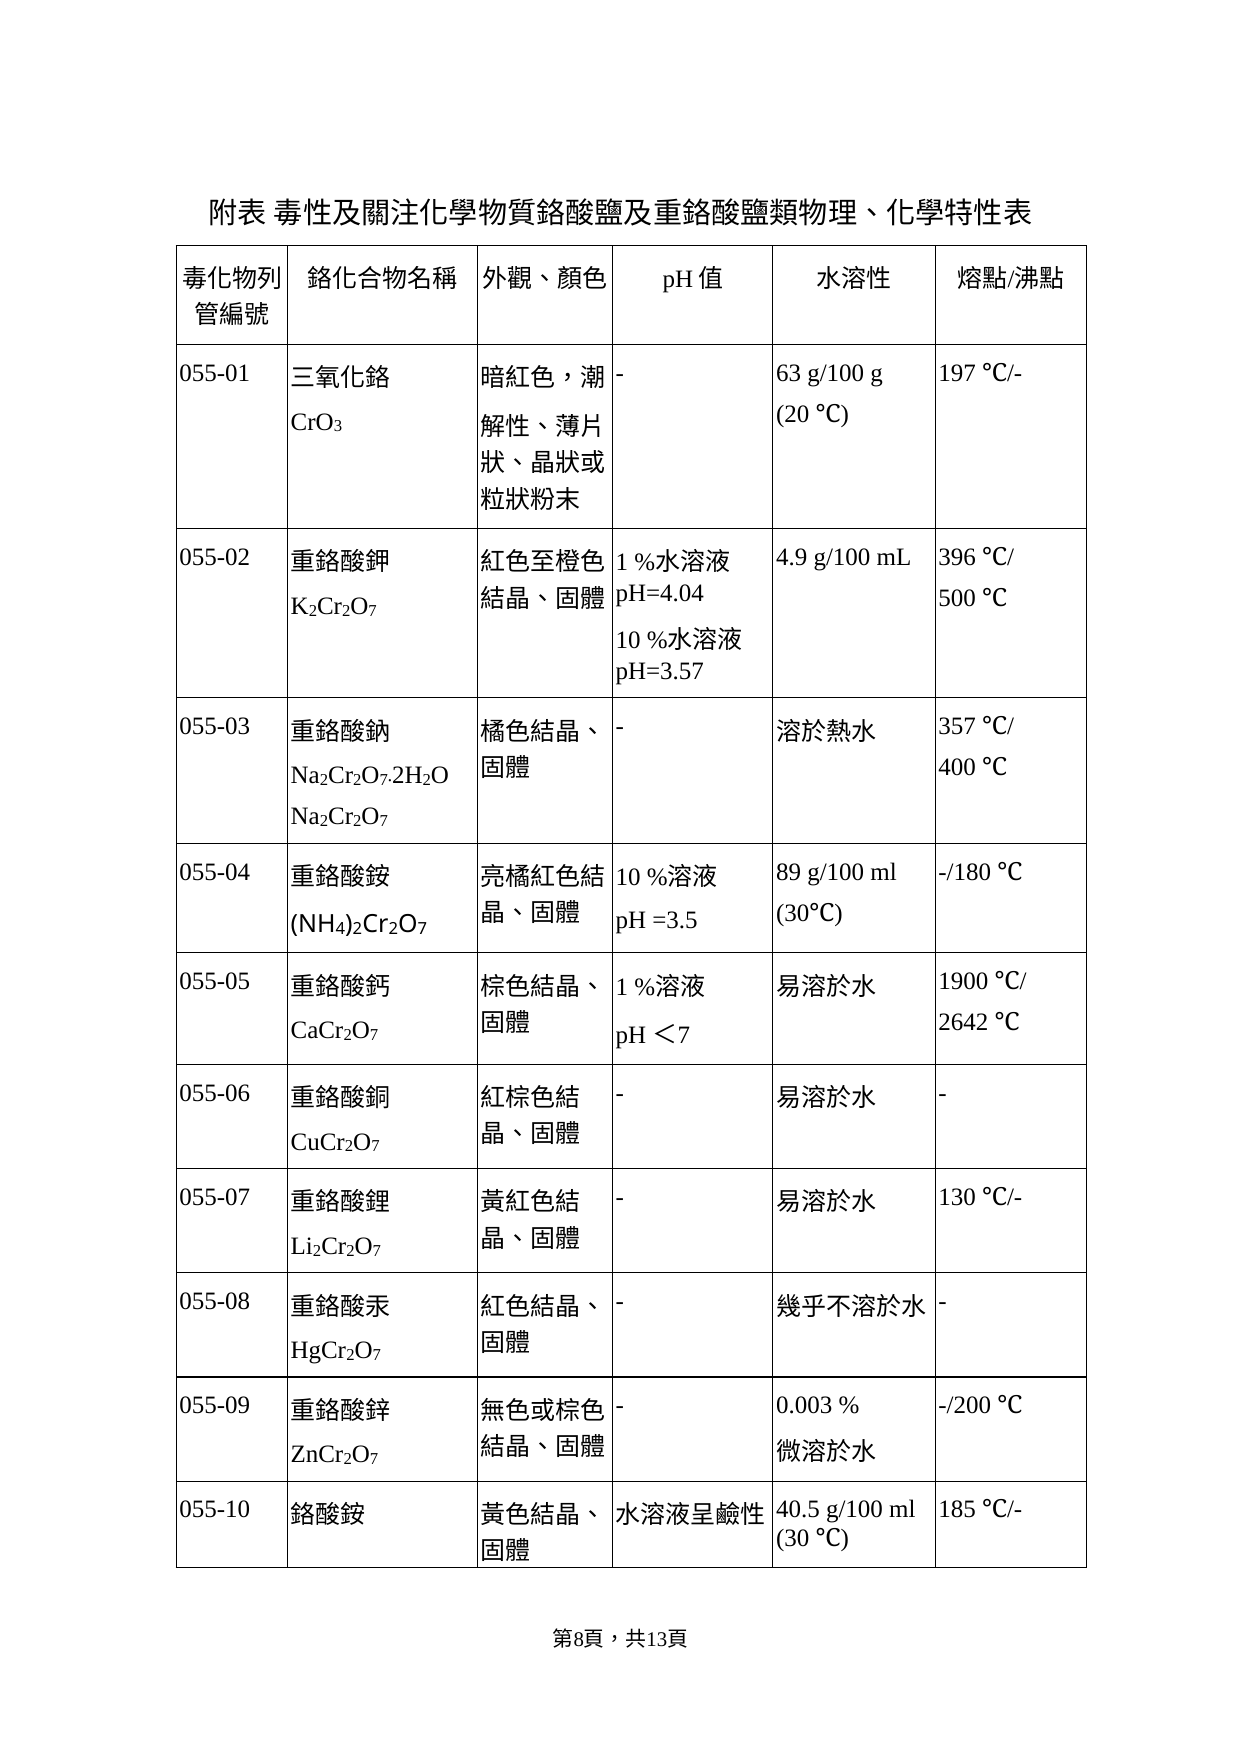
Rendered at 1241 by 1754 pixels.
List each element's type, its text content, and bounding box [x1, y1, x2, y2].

table_cell 無色或棕色結晶、固體 [478, 1378, 612, 1481]
table_header 鉻化合物名稱 [288, 246, 477, 344]
table_cell 63 g/100 g (20 ℃) [773, 345, 935, 528]
table_cell 197 ℃/- [936, 345, 1086, 528]
table_cell 055-04 [177, 844, 287, 952]
table_cell 055-05 [177, 953, 287, 1064]
table_cell 橘色結晶、固體 [478, 698, 612, 843]
table_cell 89 g/100 ml (30℃) [773, 844, 935, 952]
table_cell 重鉻酸鋰 Li2Cr2O7 [288, 1169, 477, 1272]
table_cell 重鉻酸鈣 CaCr2O7 [288, 953, 477, 1064]
table_cell 185 ℃/- [936, 1482, 1086, 1567]
text 附表 毒性及關注化學物質鉻酸鹽及重鉻酸鹽類物理、化學特性表 [148, 190, 1092, 232]
table_header pH值 [613, 246, 772, 344]
table_cell 055-01 [177, 345, 287, 528]
table_cell 396 ℃/ 500 ℃ [936, 529, 1086, 697]
table_cell - [936, 1273, 1086, 1376]
table_cell 055-06 [177, 1065, 287, 1168]
table_cell 357 ℃/ 400 ℃ [936, 698, 1086, 843]
table_cell -/200 ℃ [936, 1378, 1086, 1481]
table_cell 溶於熱水 [773, 698, 935, 843]
table_cell 重鉻酸銨 (NH4)2Cr2O7 [288, 844, 477, 952]
table_cell 4.9 g/100 mL [773, 529, 935, 697]
table_cell 1 %溶液 pH ＜7 [613, 953, 772, 1064]
table_cell -/180 ℃ [936, 844, 1086, 952]
table_cell 易溶於水 [773, 953, 935, 1064]
table_header 毒化物列管編號 [177, 246, 287, 344]
table_cell 重鉻酸鉀 K2Cr2O7 [288, 529, 477, 697]
table_cell 055-09 [177, 1378, 287, 1481]
table_cell 亮橘紅色結晶、固體 [478, 844, 612, 952]
table_cell 40.5 g/100 ml (30 ℃) [773, 1482, 935, 1567]
table_header 熔點/沸點 [936, 246, 1086, 344]
table_cell 重鉻酸銅 CuCr2O7 [288, 1065, 477, 1168]
table_cell 0.003 % 微溶於水 [773, 1378, 935, 1481]
table_cell 紅棕色結晶、固體 [478, 1065, 612, 1168]
table_cell 三氧化鉻 CrO3 [288, 345, 477, 528]
table_cell 暗紅色，潮 解性、薄片狀、晶狀或粒狀粉末 [478, 345, 612, 528]
table_cell 黃色結晶、固體 [478, 1482, 612, 1567]
table_cell - [613, 698, 772, 843]
table_cell 1 %水溶液pH=4.04 10 %水溶液pH=3.57 [613, 529, 772, 697]
table_cell 130 ℃/- [936, 1169, 1086, 1272]
table_cell 易溶於水 [773, 1065, 935, 1168]
table_cell - [613, 1378, 772, 1481]
table_cell 重鉻酸鈉 Na2Cr2O7‧2H2O Na2Cr2O7 [288, 698, 477, 843]
table_cell - [613, 1273, 772, 1376]
table_cell 10 %溶液 pH =3.5 [613, 844, 772, 952]
table_cell 紅色結晶、固體 [478, 1273, 612, 1376]
table_cell 鉻酸銨 [288, 1482, 477, 1567]
table_cell 水溶液呈鹼性 [613, 1482, 772, 1567]
table_cell 055-02 [177, 529, 287, 697]
table_cell 幾乎不溶於水 [773, 1273, 935, 1376]
table_cell 055-08 [177, 1273, 287, 1376]
table_cell - [613, 1169, 772, 1272]
table_cell 重鉻酸汞 HgCr2O7 [288, 1273, 477, 1376]
table_cell 黃紅色結晶、固體 [478, 1169, 612, 1272]
table_cell 棕色結晶、固體 [478, 953, 612, 1064]
table_cell - [936, 1065, 1086, 1168]
table_cell - [613, 345, 772, 528]
table_header 外觀、顏色 [478, 246, 612, 344]
table_cell 1900 ℃/ 2642 ℃ [936, 953, 1086, 1064]
table_cell 紅色至橙色結晶、固體 [478, 529, 612, 697]
table_cell 055-10 [177, 1482, 287, 1567]
table_cell 055-03 [177, 698, 287, 843]
table_cell - [613, 1065, 772, 1168]
table_cell 易溶於水 [773, 1169, 935, 1272]
table_header 水溶性 [773, 246, 935, 344]
table_cell 重鉻酸鋅 ZnCr2O7 [288, 1378, 477, 1481]
table_cell 055-07 [177, 1169, 287, 1272]
